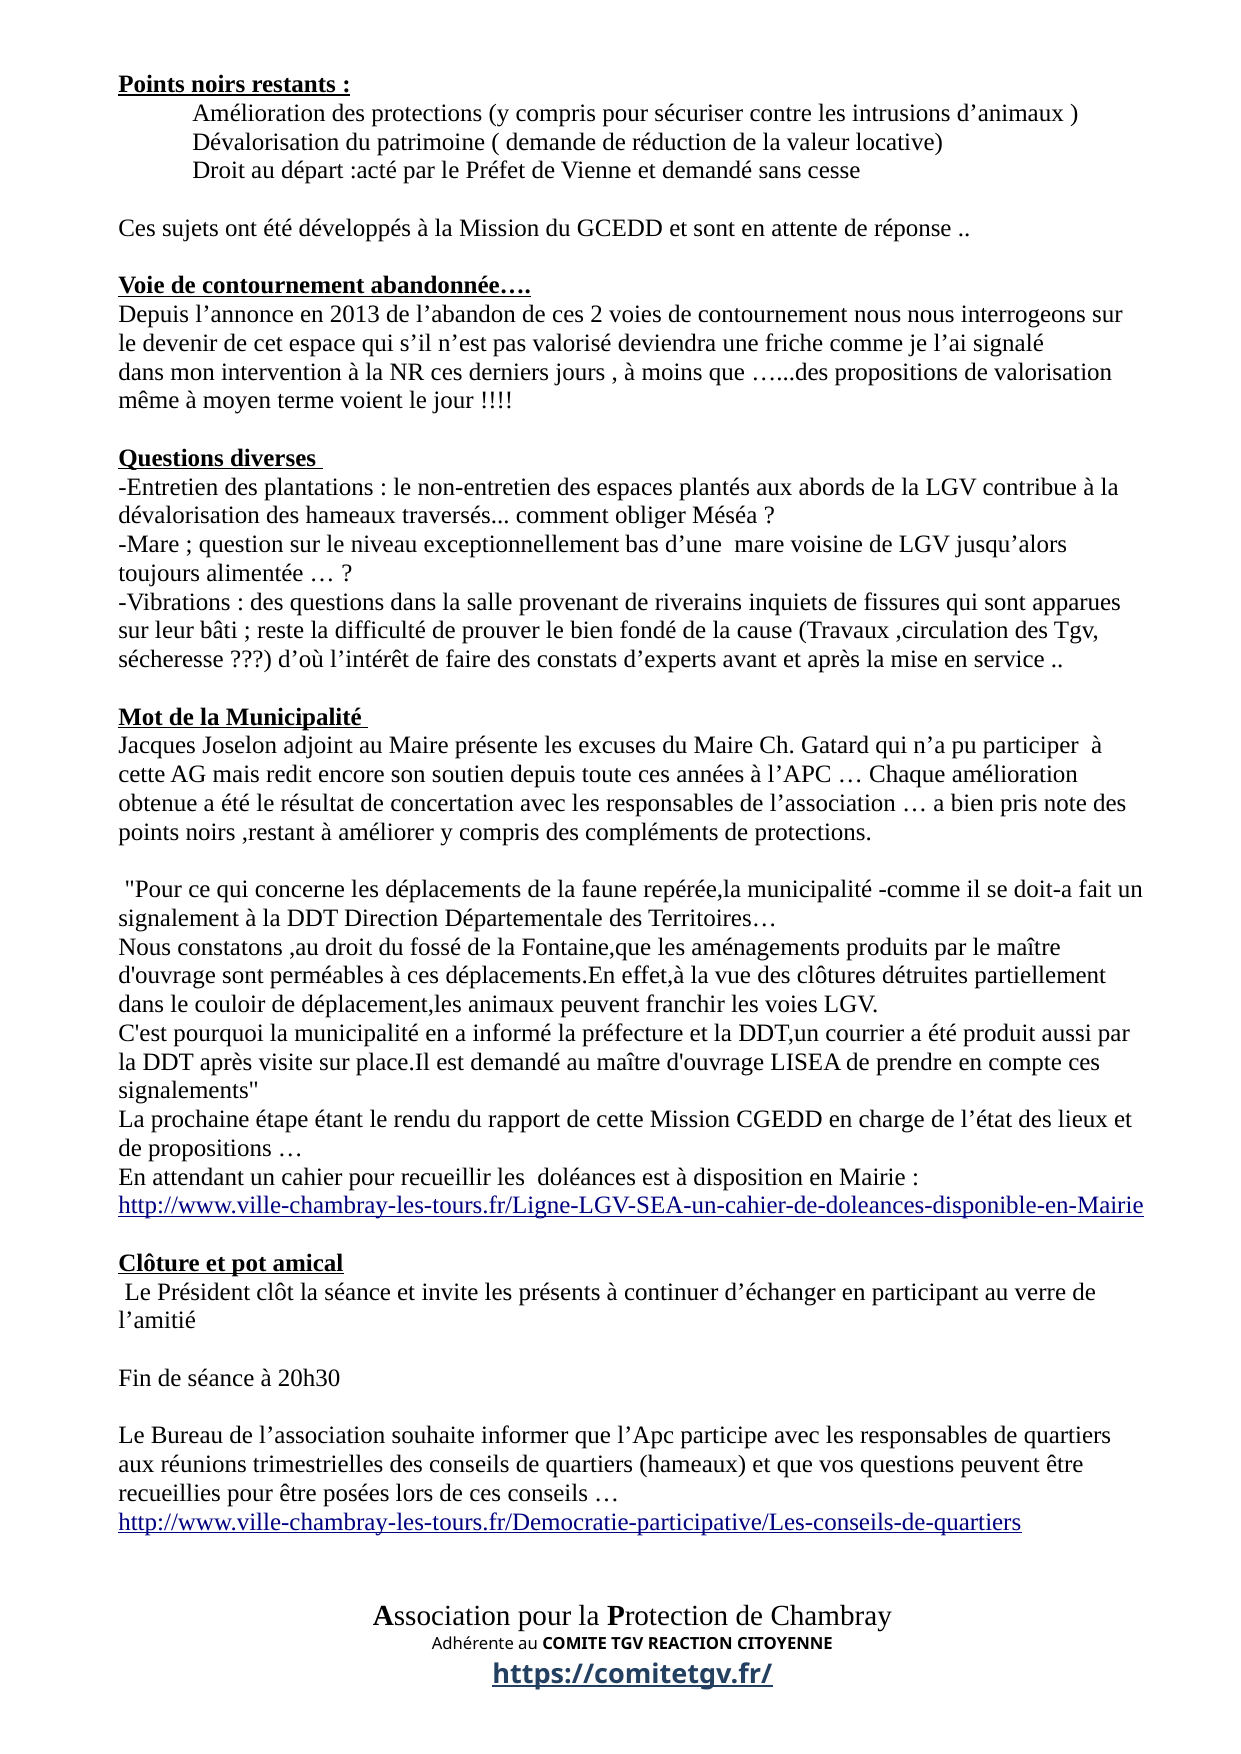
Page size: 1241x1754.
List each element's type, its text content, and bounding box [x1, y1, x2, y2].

text La prochaine étape étant le rendu du rapport de cette Mission CGEDD en charge de l’état des lieux et de propositions … [118, 1104, 1146, 1162]
text Depuis l’annonce en 2013 de l’abandon de ces 2 voies de contournement nous nous interrogeons sur le devenir de cet espace qui s’il n’est pas valorisé deviendra une friche comme je l’ai signalé [118, 299, 1146, 357]
text Mot de la Municipalité [118, 702, 1146, 731]
text Le Bureau de l’association souhaite informer que l’Apc participe avec les responsables de quartiers aux réunions trimestrielles des conseils de quartiers (hameaux) et que vos questions peuvent être recueillies pour être posées lors de ces conseils … http://www.ville-chambray-les-tours.fr/Democratie-participative/Les-conseils-de-quartiers [118, 1421, 1146, 1564]
text Adhérente au COMITE TGV REACTION CITOYENNE [118, 1631, 1146, 1654]
text Amélioration des protections (y compris pour sécuriser contre les intrusions d’animaux ) [118, 98, 1146, 127]
text Dévalorisation du patrimoine ( demande de réduction de la valeur locative) [118, 127, 1146, 156]
text Clôture et pot amical [118, 1248, 1146, 1277]
text Le Président clôt la séance et invite les présents à continuer d’échanger en participant au verre de l’amitié [118, 1277, 1146, 1334]
text Voie de contournement abandonnée…. [118, 271, 1146, 299]
text -Mare ; question sur le niveau exceptionnellement bas d’une mare voisine de LGV jusqu’alors toujours alimentée … ? [118, 529, 1146, 587]
text Ces sujets ont été développés à la Mission du GCEDD et sont en attente de réponse .. [118, 213, 1146, 242]
text Jacques Joselon adjoint au Maire présente les excuses du Maire Ch. Gatard qui n’a pu participer à cette AG mais redit encore son soutien depuis toute ces années à l’APC … Chaque amélioration obtenue a été le résultat de concertation avec les responsables de l’association … a bien pris note des points noirs ,restant à améliorer y compris des compléments de protections. "Pour ce qui concerne les déplacements de la faune repérée,la municipalité -comme il se doit-a fait un signalement à la DDT Direction Départementale des Territoires… Nous constatons ,au droit du fossé de la Fontaine,que les aménagements produits par le maître d'ouvrage sont perméables à ces déplacements.En effet,à la vue des clôtures détruites partiellement dans le couloir de déplacement,les animaux peuvent franchir les voies LGV. C'est pourquoi la municipalité en a informé la préfecture et la DDT,un courrier a été produit aussi par la DDT après visite sur place.Il est demandé au maître d'ouvrage LISEA de prendre en compte ces signalements" [118, 731, 1146, 1104]
text -Vibrations : des questions dans la salle provenant de riverains inquiets de fissures qui sont apparues sur leur bâti ; reste la difficulté de prouver le bien fondé de la cause (Travaux ,circulation des Tgv, sécheresse ???) d’où l’intérêt de faire des constats d’experts avant et après la mise en service .. [118, 587, 1146, 673]
text https://comitetgv.fr/ [118, 1654, 1146, 1691]
text Points noirs restants : [118, 69, 1146, 98]
text Droit au départ :acté par le Préfet de Vienne et demandé sans cesse [118, 156, 1146, 184]
text -Entretien des plantations : le non-entretien des espaces plantés aux abords de la LGV contribue à la dévalorisation des hameaux traversés... comment obliger Méséa ? [118, 472, 1146, 529]
text Fin de séance à 20h30 [118, 1363, 1146, 1392]
text En attendant un cahier pour recueillir les doléances est à disposition en Mairie : http://www.ville-chambray-les-tours.fr/Ligne-LGV-SEA-un-cahier-de-doleances-disponible-en-Mairie [118, 1162, 1146, 1219]
text Questions diverses [118, 443, 1146, 472]
text Association pour la Protection de Chambray [118, 1598, 1146, 1631]
text dans mon intervention à la NR ces derniers jours , à moins que …...des propositions de valorisation même à moyen terme voient le jour !!!! [118, 357, 1146, 414]
